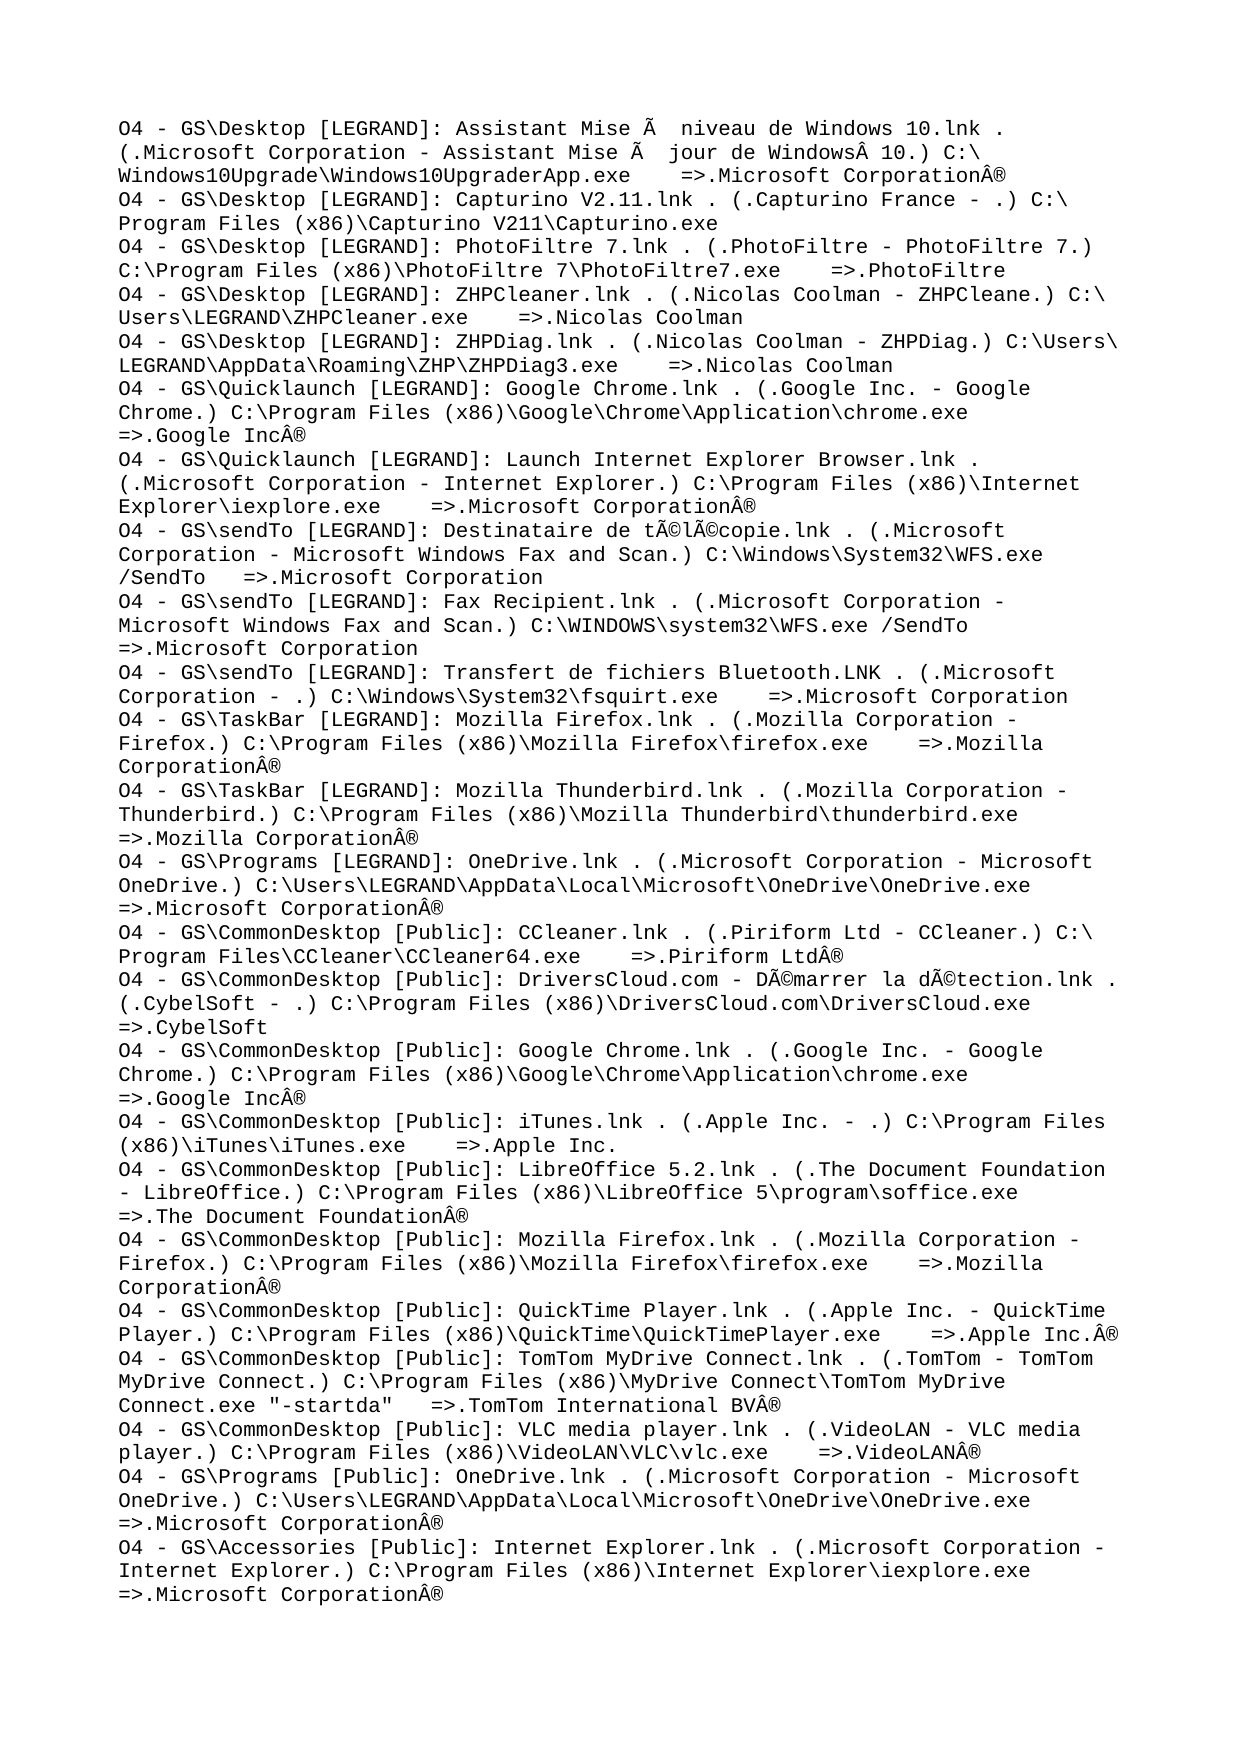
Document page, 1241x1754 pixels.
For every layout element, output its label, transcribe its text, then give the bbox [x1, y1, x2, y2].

text O4 - GS\CommonDesktop [Public]: Mozilla Firefox.lnk . (.Mozilla Corporation - Firefox.) C:\Program Files (x86)\Mozilla Firefox\firefox.exe =>.Mozilla CorporationÂ® [118, 1229, 1122, 1300]
text O4 - GS\sendTo [LEGRAND]: Transfert de fichiers Bluetooth.LNK . (.Microsoft Corporation - .) C:\Windows\System32\fsquirt.exe =>.Microsoft Corporation [118, 662, 1122, 709]
text O4 - GS\sendTo [LEGRAND]: Destinataire de tÃ©lÃ©copie.lnk . (.Microsoft Corporation - Microsoft Windows Fax and Scan.) C:\Windows\System32\WFS.exe /SendTo =>.Microsoft Corporation [118, 520, 1122, 591]
text O4 - GS\Desktop [LEGRAND]: ZHPCleaner.lnk . (.Nicolas Coolman - ZHPCleane.) C:\Users\LEGRAND\ZHPCleaner.exe =>.Nicolas Coolman [118, 284, 1122, 331]
text O4 - GS\Desktop [LEGRAND]: PhotoFiltre 7.lnk . (.PhotoFiltre - PhotoFiltre 7.) C:\Program Files (x86)\PhotoFiltre 7\PhotoFiltre7.exe =>.PhotoFiltre [118, 236, 1122, 284]
text O4 - GS\Quicklaunch [LEGRAND]: Google Chrome.lnk . (.Google Inc. - Google Chrome.) C:\Program Files (x86)\Google\Chrome\Application\chrome.exe =>.Google IncÂ® [118, 378, 1122, 449]
text O4 - GS\TaskBar [LEGRAND]: Mozilla Firefox.lnk . (.Mozilla Corporation - Firefox.) C:\Program Files (x86)\Mozilla Firefox\firefox.exe =>.Mozilla CorporationÂ® [118, 709, 1122, 780]
text O4 - GS\CommonDesktop [Public]: DriversCloud.com - DÃ©marrer la dÃ©tection.lnk . (.CybelSoft - .) C:\Program Files (x86)\DriversCloud.com\DriversCloud.exe =>.CybelSoft [118, 969, 1122, 1040]
text O4 - GS\Programs [Public]: OneDrive.lnk . (.Microsoft Corporation - Microsoft OneDrive.) C:\Users\LEGRAND\AppData\Local\Microsoft\OneDrive\OneDrive.exe =>.Microsoft CorporationÂ® [118, 1466, 1122, 1537]
text O4 - GS\CommonDesktop [Public]: iTunes.lnk . (.Apple Inc. - .) C:\Program Files (x86)\iTunes\iTunes.exe =>.Apple Inc. [118, 1111, 1122, 1158]
text O4 - GS\Programs [LEGRAND]: OneDrive.lnk . (.Microsoft Corporation - Microsoft OneDrive.) C:\Users\LEGRAND\AppData\Local\Microsoft\OneDrive\OneDrive.exe =>.Microsoft CorporationÂ® [118, 851, 1122, 922]
text O4 - GS\Desktop [LEGRAND]: ZHPDiag.lnk . (.Nicolas Coolman - ZHPDiag.) C:\Users\LEGRAND\AppData\Roaming\ZHP\ZHPDiag3.exe =>.Nicolas Coolman [118, 331, 1122, 378]
text O4 - GS\sendTo [LEGRAND]: Fax Recipient.lnk . (.Microsoft Corporation - Microsoft Windows Fax and Scan.) C:\WINDOWS\system32\WFS.exe /SendTo =>.Microsoft Corporation [118, 591, 1122, 662]
text O4 - GS\CommonDesktop [Public]: TomTom MyDrive Connect.lnk . (.TomTom - TomTom MyDrive Connect.) C:\Program Files (x86)\MyDrive Connect\TomTom MyDrive Connect.exe "-startda" =>.TomTom International BVÂ® [118, 1348, 1122, 1419]
text O4 - GS\CommonDesktop [Public]: QuickTime Player.lnk . (.Apple Inc. - QuickTime Player.) C:\Program Files (x86)\QuickTime\QuickTimePlayer.exe =>.Apple Inc.Â® [118, 1300, 1122, 1348]
text O4 - GS\CommonDesktop [Public]: CCleaner.lnk . (.Piriform Ltd - CCleaner.) C:\Program Files\CCleaner\CCleaner64.exe =>.Piriform LtdÂ® [118, 922, 1122, 969]
text O4 - GS\CommonDesktop [Public]: VLC media player.lnk . (.VideoLAN - VLC media player.) C:\Program Files (x86)\VideoLAN\VLC\vlc.exe =>.VideoLANÂ® [118, 1419, 1122, 1466]
text O4 - GS\Accessories [Public]: Internet Explorer.lnk . (.Microsoft Corporation - Internet Explorer.) C:\Program Files (x86)\Internet Explorer\iexplore.exe =>.Microsoft CorporationÂ® [118, 1537, 1122, 1608]
text O4 - GS\CommonDesktop [Public]: LibreOffice 5.2.lnk . (.The Document Foundation - LibreOffice.) C:\Program Files (x86)\LibreOffice 5\program\soffice.exe =>.The Document FoundationÂ® [118, 1158, 1122, 1229]
text O4 - GS\TaskBar [LEGRAND]: Mozilla Thunderbird.lnk . (.Mozilla Corporation - Thunderbird.) C:\Program Files (x86)\Mozilla Thunderbird\thunderbird.exe =>.Mozilla CorporationÂ® [118, 780, 1122, 851]
text O4 - GS\Desktop [LEGRAND]: Capturino V2.11.lnk . (.Capturino France - .) C:\Program Files (x86)\Capturino V211\Capturino.exe [118, 189, 1122, 236]
text O4 - GS\Quicklaunch [LEGRAND]: Launch Internet Explorer Browser.lnk . (.Microsoft Corporation - Internet Explorer.) C:\Program Files (x86)\Internet Explorer\iexplore.exe =>.Microsoft CorporationÂ® [118, 449, 1122, 520]
text O4 - GS\Desktop [LEGRAND]: Assistant Mise Ã niveau de Windows 10.lnk . (.Microsoft Corporation - Assistant Mise Ã jour de WindowsÂ 10.) C:\Windows10Upgrade\Windows10UpgraderApp.exe =>.Microsoft CorporationÂ® [118, 118, 1122, 189]
text O4 - GS\CommonDesktop [Public]: Google Chrome.lnk . (.Google Inc. - Google Chrome.) C:\Program Files (x86)\Google\Chrome\Application\chrome.exe =>.Google IncÂ® [118, 1040, 1122, 1111]
